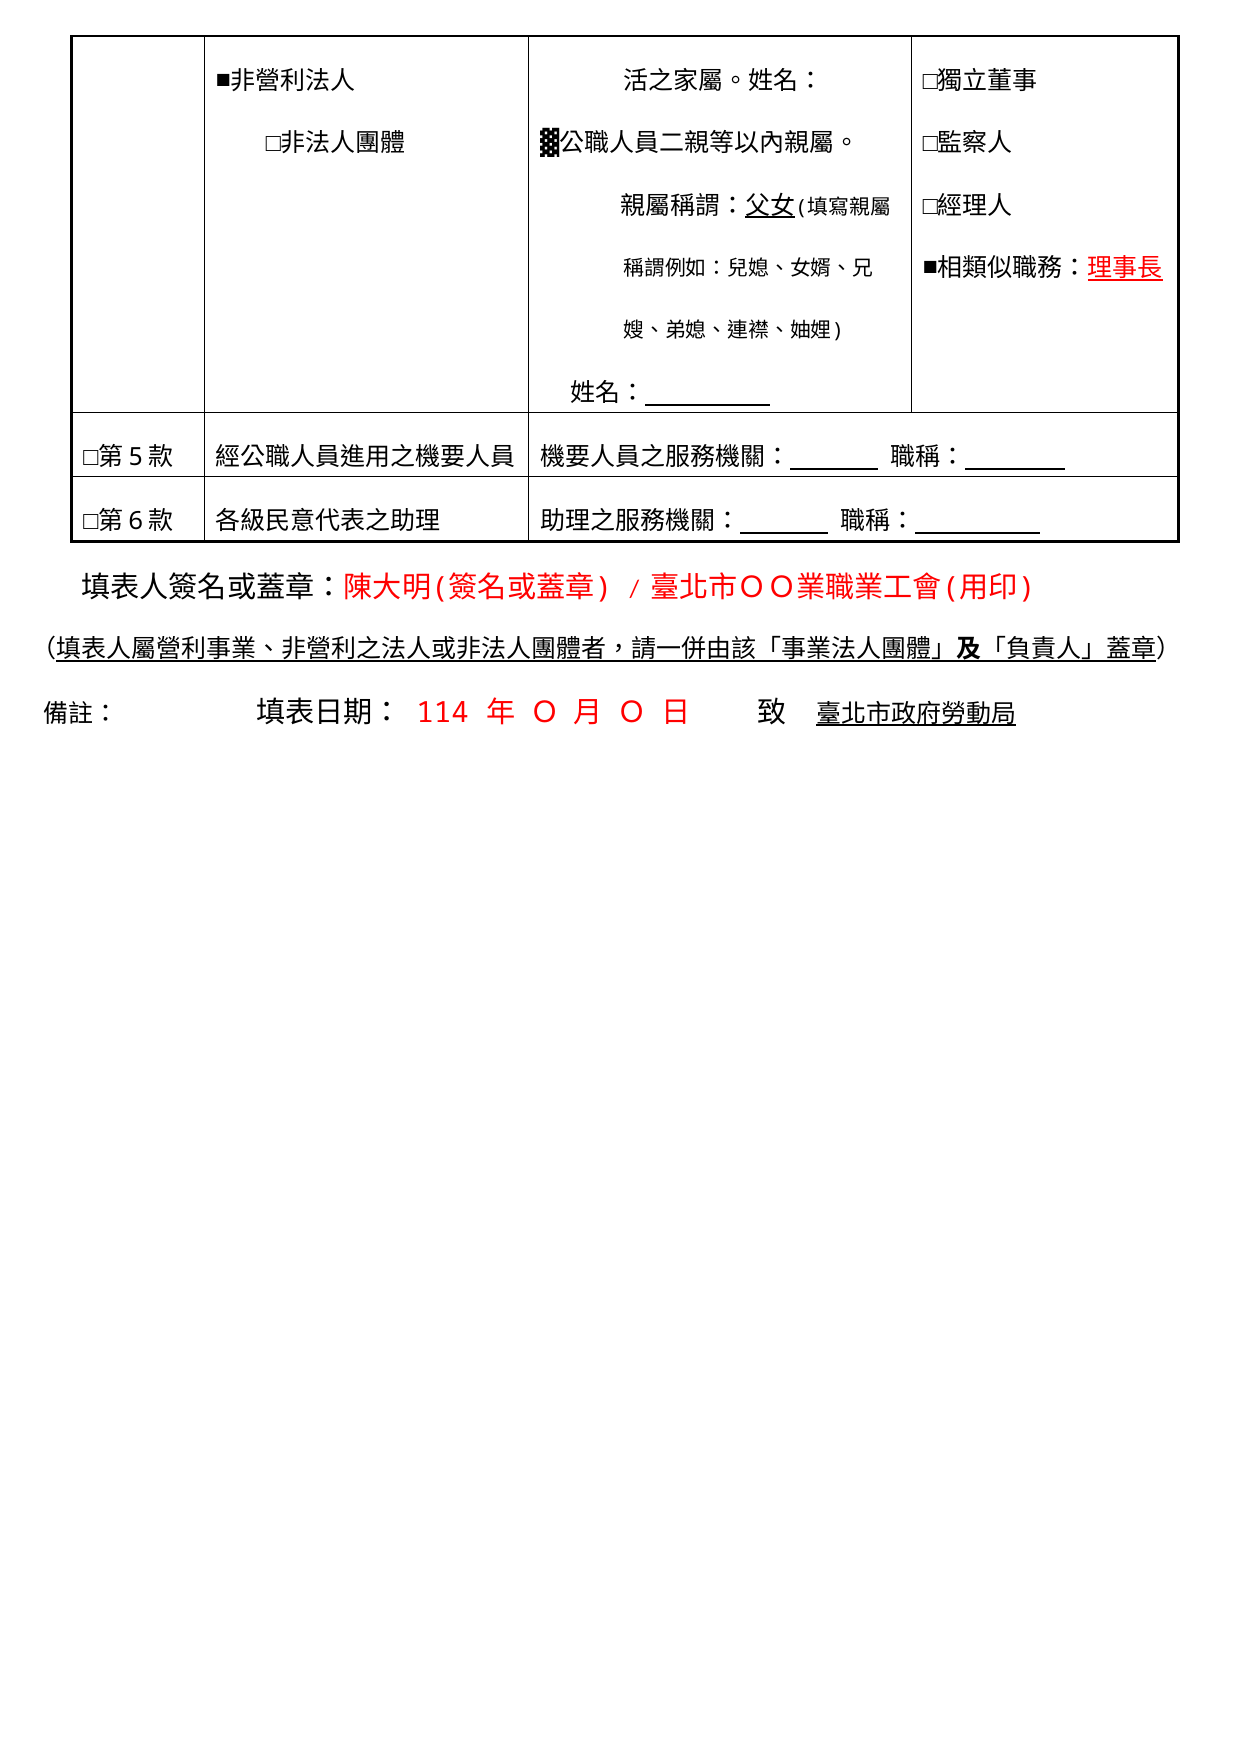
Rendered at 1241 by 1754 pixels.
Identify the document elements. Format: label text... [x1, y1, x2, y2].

table_cell 各級民意代表之助理 [205, 477, 528, 540]
table_cell 活之家屬。姓名： ▓公職人員二親等以內親屬。 親屬稱謂：父女(填寫親屬稱謂例如：兒媳、女婿、兄嫂、弟媳、連襟、妯娌) 姓名： [529, 37, 911, 412]
table_cell □第5款 [73, 413, 204, 476]
table_cell [73, 37, 204, 412]
text 填表人簽名或蓋章：陳大明(簽名或蓋章) / 臺北市ＯＯ業職業工會(用印) [0, 543, 1177, 605]
text （填表人屬營利事業、非營利之法人或非法人團體者，請一併由該「事業法人團體」及「負責人」蓋章） [0, 605, 1240, 668]
table_cell □獨立董事 □監察人 □經理人 ■相類似職務：理事長 [912, 37, 1177, 412]
table_cell ■非營利法人 □非法人團體 [205, 37, 528, 412]
table_cell 機要人員之服務機關： 職稱： [529, 413, 1177, 476]
table_cell 助理之服務機關： 職稱： [529, 477, 1177, 540]
text 備註： 填表日期： 114 年 Ｏ 月 Ｏ 日 致 臺北市政府勞動局 [0, 668, 1177, 730]
table_cell 經公職人員進用之機要人員 [205, 413, 528, 476]
table_cell □第6款 [73, 477, 204, 540]
